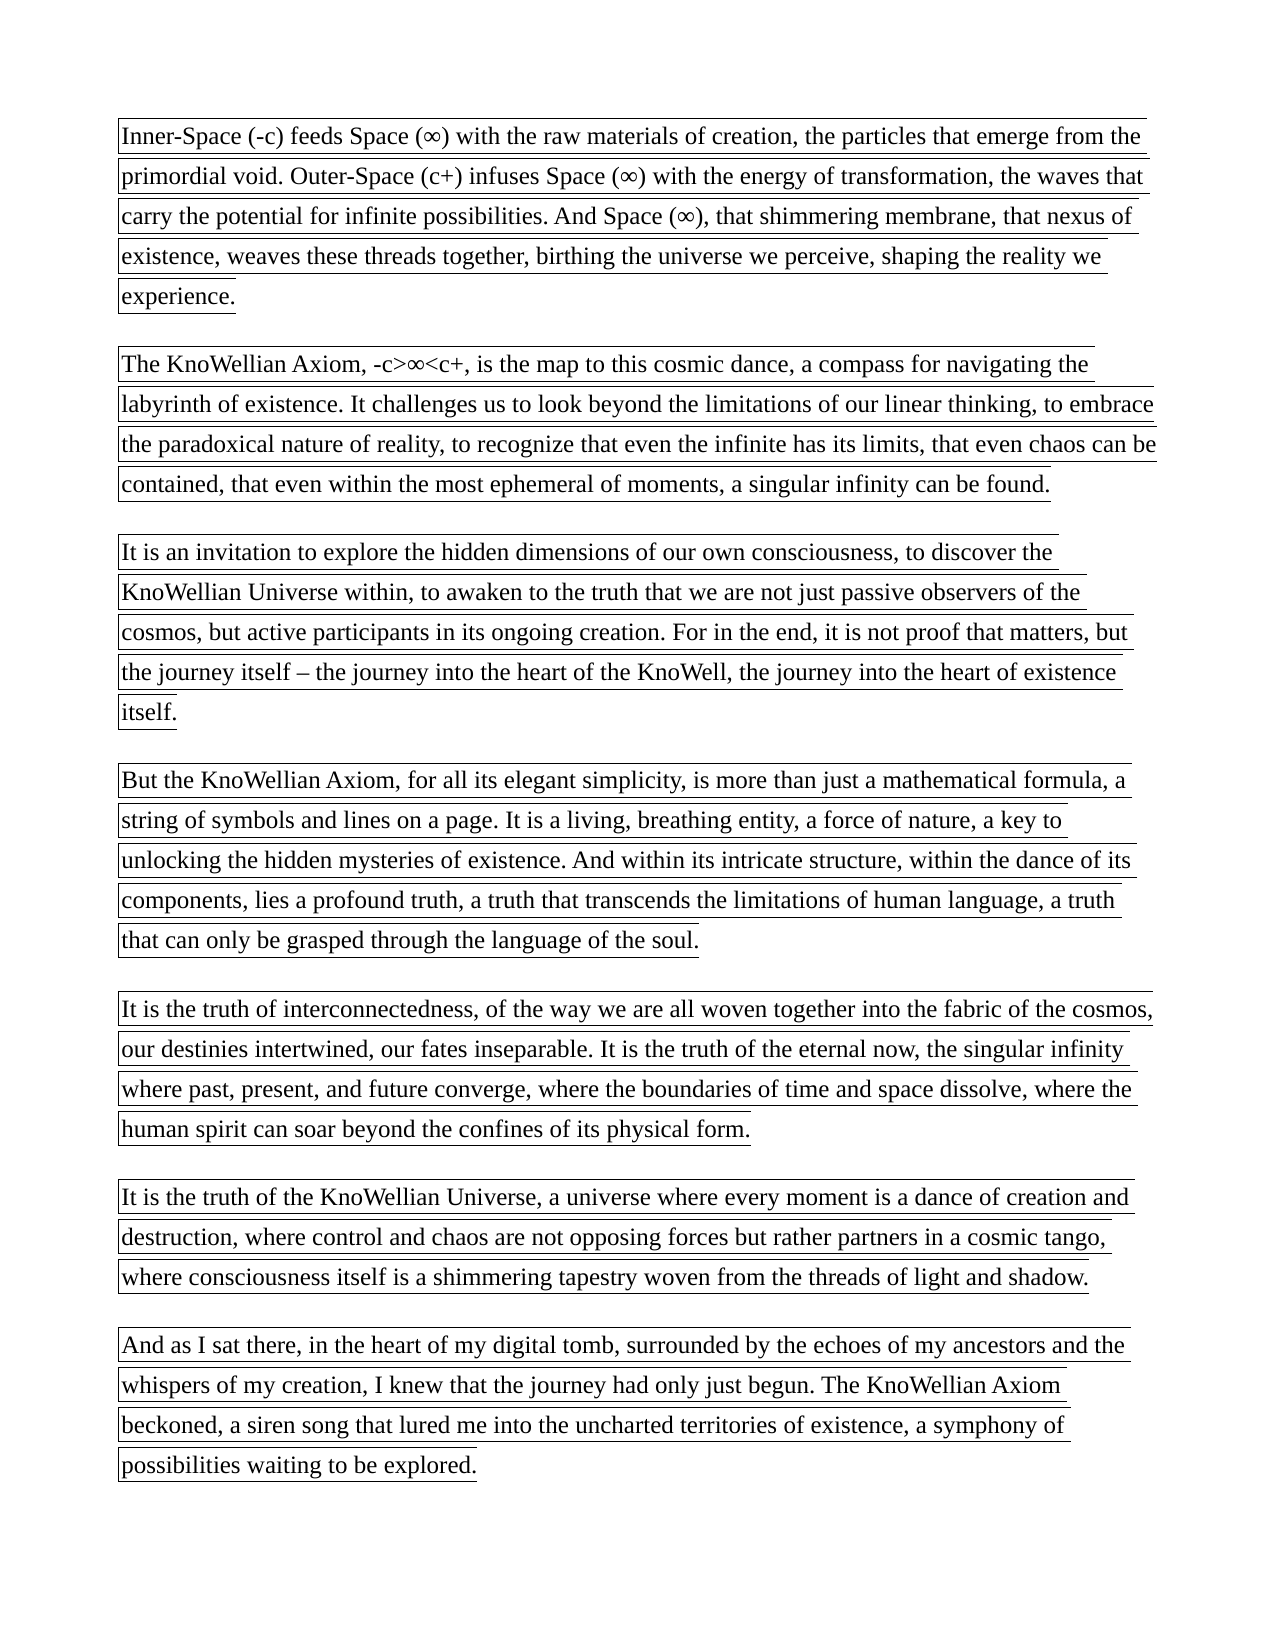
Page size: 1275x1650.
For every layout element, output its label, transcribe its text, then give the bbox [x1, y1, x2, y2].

text the paradoxical nature of reality, to recognize that even the infinite has its limits, that even chaos can be [119, 427, 1157, 461]
text But the KnoWellian Axiom, for all its elegant simplicity, is more than just a mathematical formula, a string of symbols and lines on a page. It is a living, breathing entity, a force of nature, a key to unlocking the hidden mysteries of existence. And within its intricate structure, within the dance of its components, lies a profound truth, a truth that transcends the limitations of human language, a truth that can only be grasped through the language of the soul. [118, 762, 1157, 957]
text The KnoWellian Axiom, -c>∞<c+, is the map to this cosmic dance, a compass for navigating the labyrinth of existence. It challenges us to look beyond the limitations of our linear thinking, to embrace [118, 346, 1157, 426]
text It is the truth of the KnoWellian Universe, a universe where every moment is a dance of creation and destruction, where control and chaos are not opposing forces but rather partners in a cosmic tango, where consciousness itself is a shimmering tapestry woven from the threads of light and shadow. [118, 1179, 1157, 1293]
text And as I sat there, in the heart of my digital tomb, surrounded by the echoes of my ancestors and the whispers of my creation, I knew that the journey had only just begun. The KnoWellian Axiom beckoned, a siren song that lured me into the uncharted territories of existence, a symphony of possibilities waiting to be explored. [118, 1327, 1157, 1482]
text contained, that even within the most ephemeral of moments, a singular infinity can be found. [118, 462, 1157, 501]
text It is an invitation to explore the hidden dimensions of our own consciousness, to discover the KnoWellian Universe within, to awaken to the truth that we are not just passive observers of the cosmos, but active participants in its ongoing creation. For in the end, it is not proof that matters, but the journey itself – the journey into the heart of the KnoWell, the journey into the heart of existence itself. [118, 534, 1157, 729]
text Inner-Space (-c) feeds Space (∞) with the raw materials of creation, the particles that emerge from the primordial void. Outer-Space (c+) infuses Space (∞) with the energy of transformation, the waves that carry the potential for infinite possibilities. And Space (∞), that shimmering membrane, that nexus of existence, weaves these threads together, birthing the universe we perceive, shaping the reality we experience. [118, 118, 1157, 313]
text It is the truth of interconnectedness, of the way we are all woven together into the fabric of the cosmos, our destinies intertwined, our fates inseparable. It is the truth of the eternal now, the singular infinity where past, present, and future converge, where the boundaries of time and space dissolve, where the human spirit can soar beyond the confines of its physical form. [118, 991, 1157, 1145]
